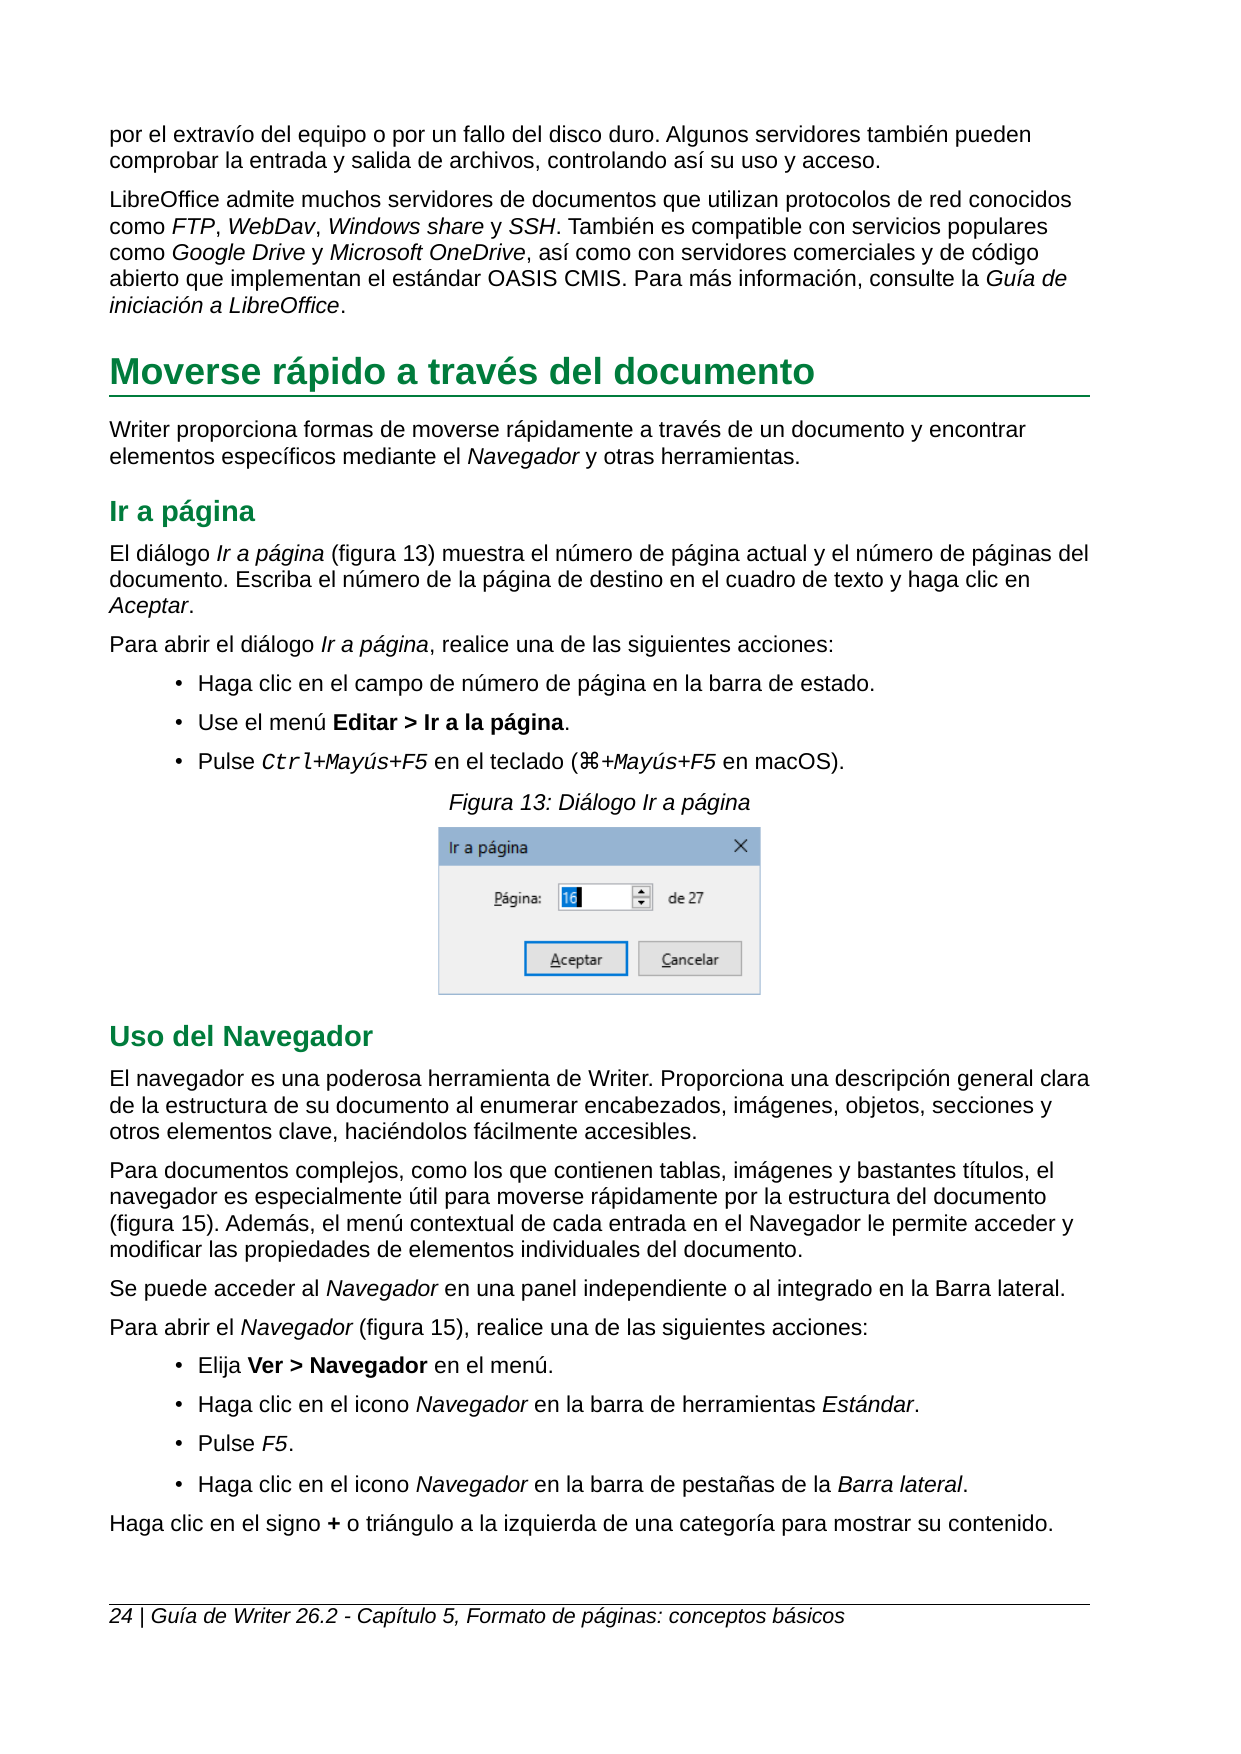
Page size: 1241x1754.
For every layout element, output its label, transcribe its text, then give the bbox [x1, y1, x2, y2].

subtitle Uso del Navegador [109, 1019, 1090, 1053]
list Elija Ver > Navegador en el menú. [183, 1352, 1090, 1379]
list Haga clic en el icono Navegador en la barra de herramientas Estándar. [183, 1391, 1090, 1418]
text Para documentos complejos, como los que contienen tablas, imágenes y bastantes títulos, el navegador es especialmente útil para moverse rápidamente por la estructura del documento (figura 15). Además, el menú contextual de cada entrada en el Navegador le permite acceder y modificar las propiedades de elementos individuales del documento. [109, 1157, 1090, 1262]
text LibreOffice admite muchos servidores de documentos que utilizan protocolos de red conocidos como FTP, WebDav, Windows share y SSH. También es compatible con servicios populares como Google Drive y Microsoft OneDrive, así como con servidores comerciales y de código abierto que implementan el estándar OASIS CMIS. Para más información, consulte la Guía de iniciación a LibreOffice. [109, 186, 1090, 318]
subtitle Moverse rápido a través del documento [109, 349, 1090, 395]
list Use el menú Editar > Ir a la página. [183, 709, 1090, 735]
text Figura 13: Diálogo Ir a página [438, 789, 761, 815]
text Writer proporciona formas de moverse rápidamente a través de un documento y encontrar elementos específicos mediante el Navegador y otras herramientas. [109, 416, 1090, 469]
subtitle Ir a página [109, 494, 1090, 527]
list Haga clic en el icono Navegador en la barra de pestañas de la Barra lateral. [183, 1471, 1090, 1497]
text El navegador es una poderosa herramienta de Writer. Proporciona una descripción general clara de la estructura de su documento al enumerar encabezados, imágenes, objetos, secciones y otros elementos clave, haciéndolos fácilmente accesibles. [109, 1065, 1090, 1144]
text por el extravío del equipo o por un fallo del disco duro. Algunos servidores también pueden comprobar la entrada y salida de archivos, controlando así su uso y acceso. [109, 121, 1090, 174]
picture [438, 827, 761, 995]
text Haga clic en el signo + o triángulo a la izquierda de una categoría para mostrar su contenido. [109, 1510, 1090, 1536]
list Pulse Ctrl+Mayús+F5 en el teclado (⌘+Mayús+F5 en macOS). [183, 748, 1090, 776]
list Para abrir el Navegador (figura 15), realice una de las siguientes acciones: [109, 1313, 1090, 1340]
list Haga clic en el campo de número de página en la barra de estado. [183, 670, 1090, 696]
list El diálogo Ir a página (figura 13) muestra el número de página actual y el número de páginas del documento. Escriba el número de la página de destino en el cuadro de texto y haga clic en Aceptar. [109, 540, 1090, 619]
list Para abrir el diálogo Ir a página, realice una de las siguientes acciones: [109, 631, 1090, 658]
list Pulse F5. [183, 1430, 1090, 1458]
text Se puede acceder al Navegador en una panel independiente o al integrado en la Barra lateral. [109, 1275, 1090, 1301]
